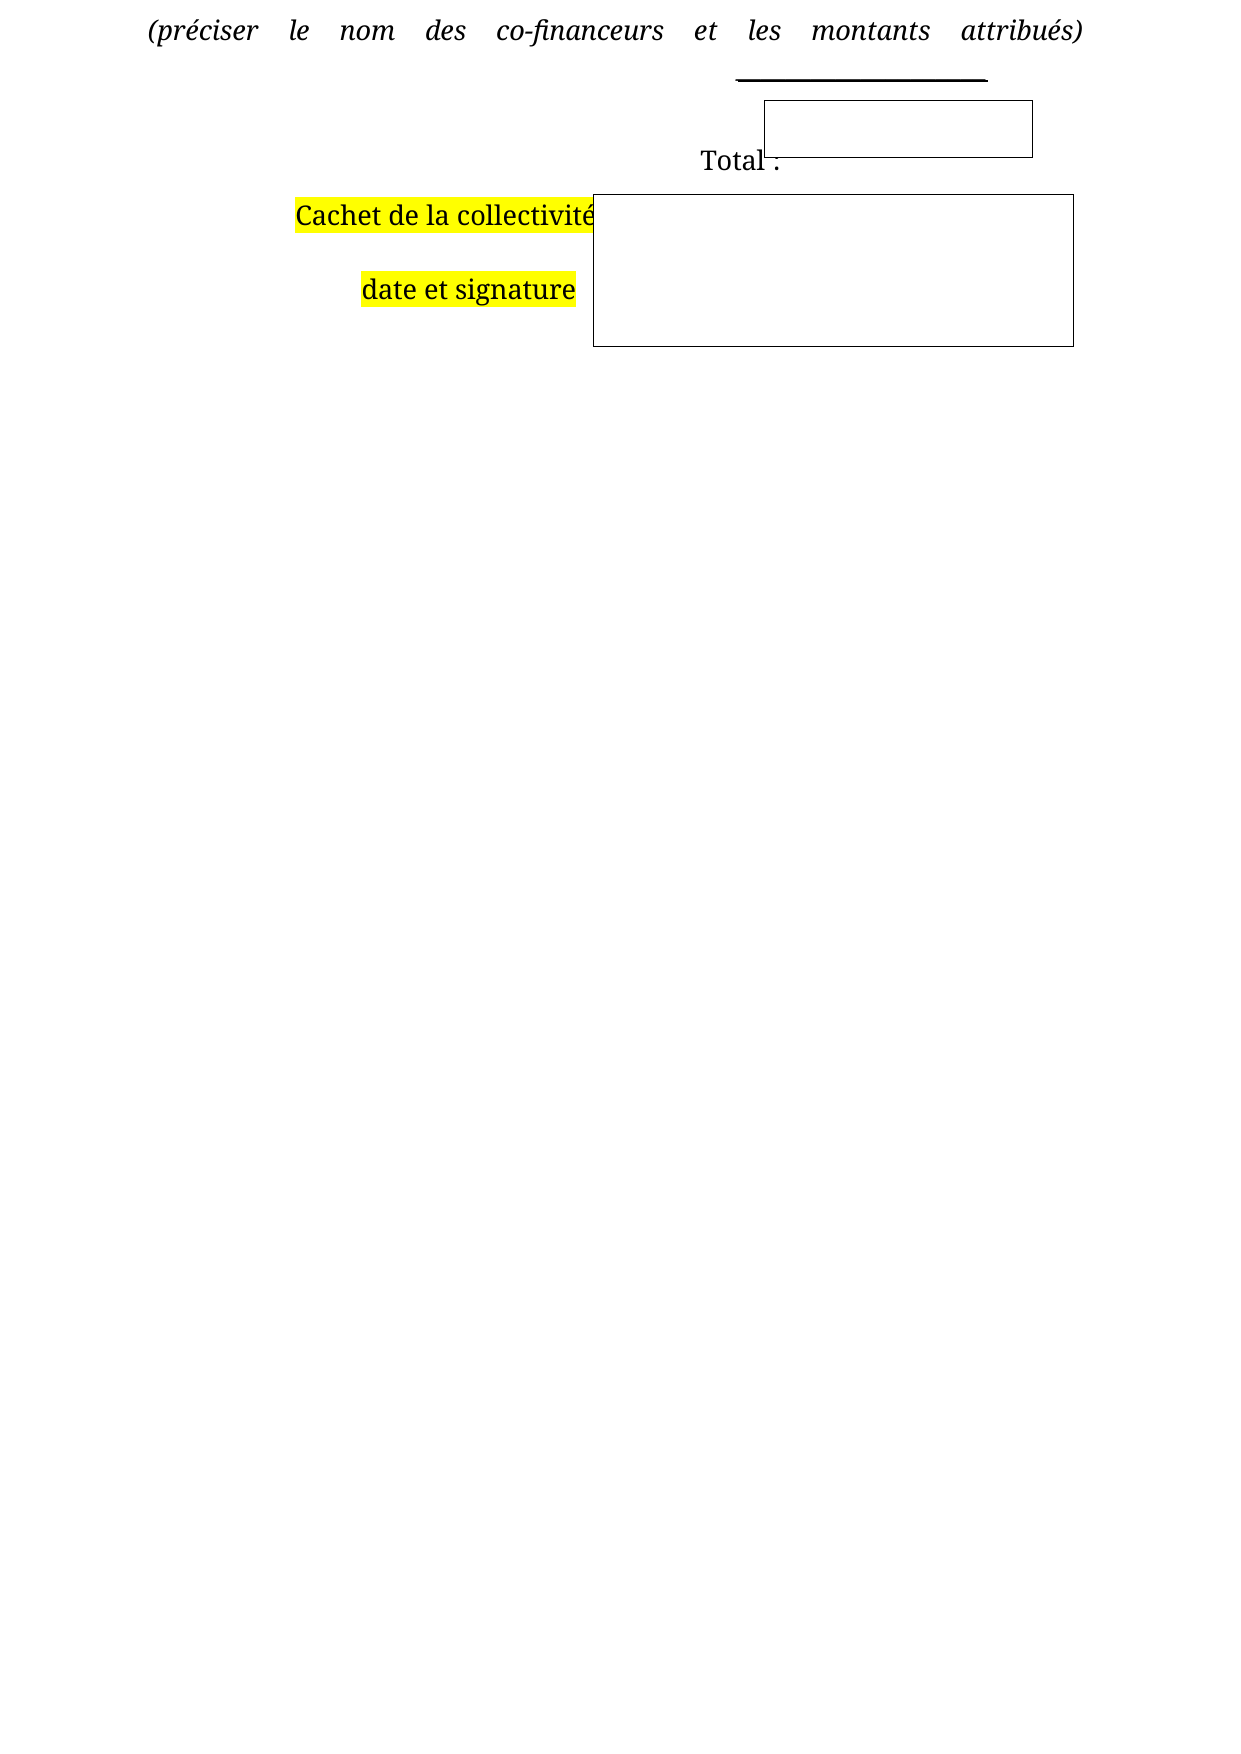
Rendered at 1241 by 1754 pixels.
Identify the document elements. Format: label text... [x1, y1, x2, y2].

text Total : [148, 141, 1087, 178]
text date et signature [148, 271, 593, 307]
text Cachet de la collectivité [142, 197, 593, 233]
text [1074, 271, 1087, 307]
text (préciser le nom des co-financeurs et les montants attribués) ____________________ [148, 12, 1087, 86]
